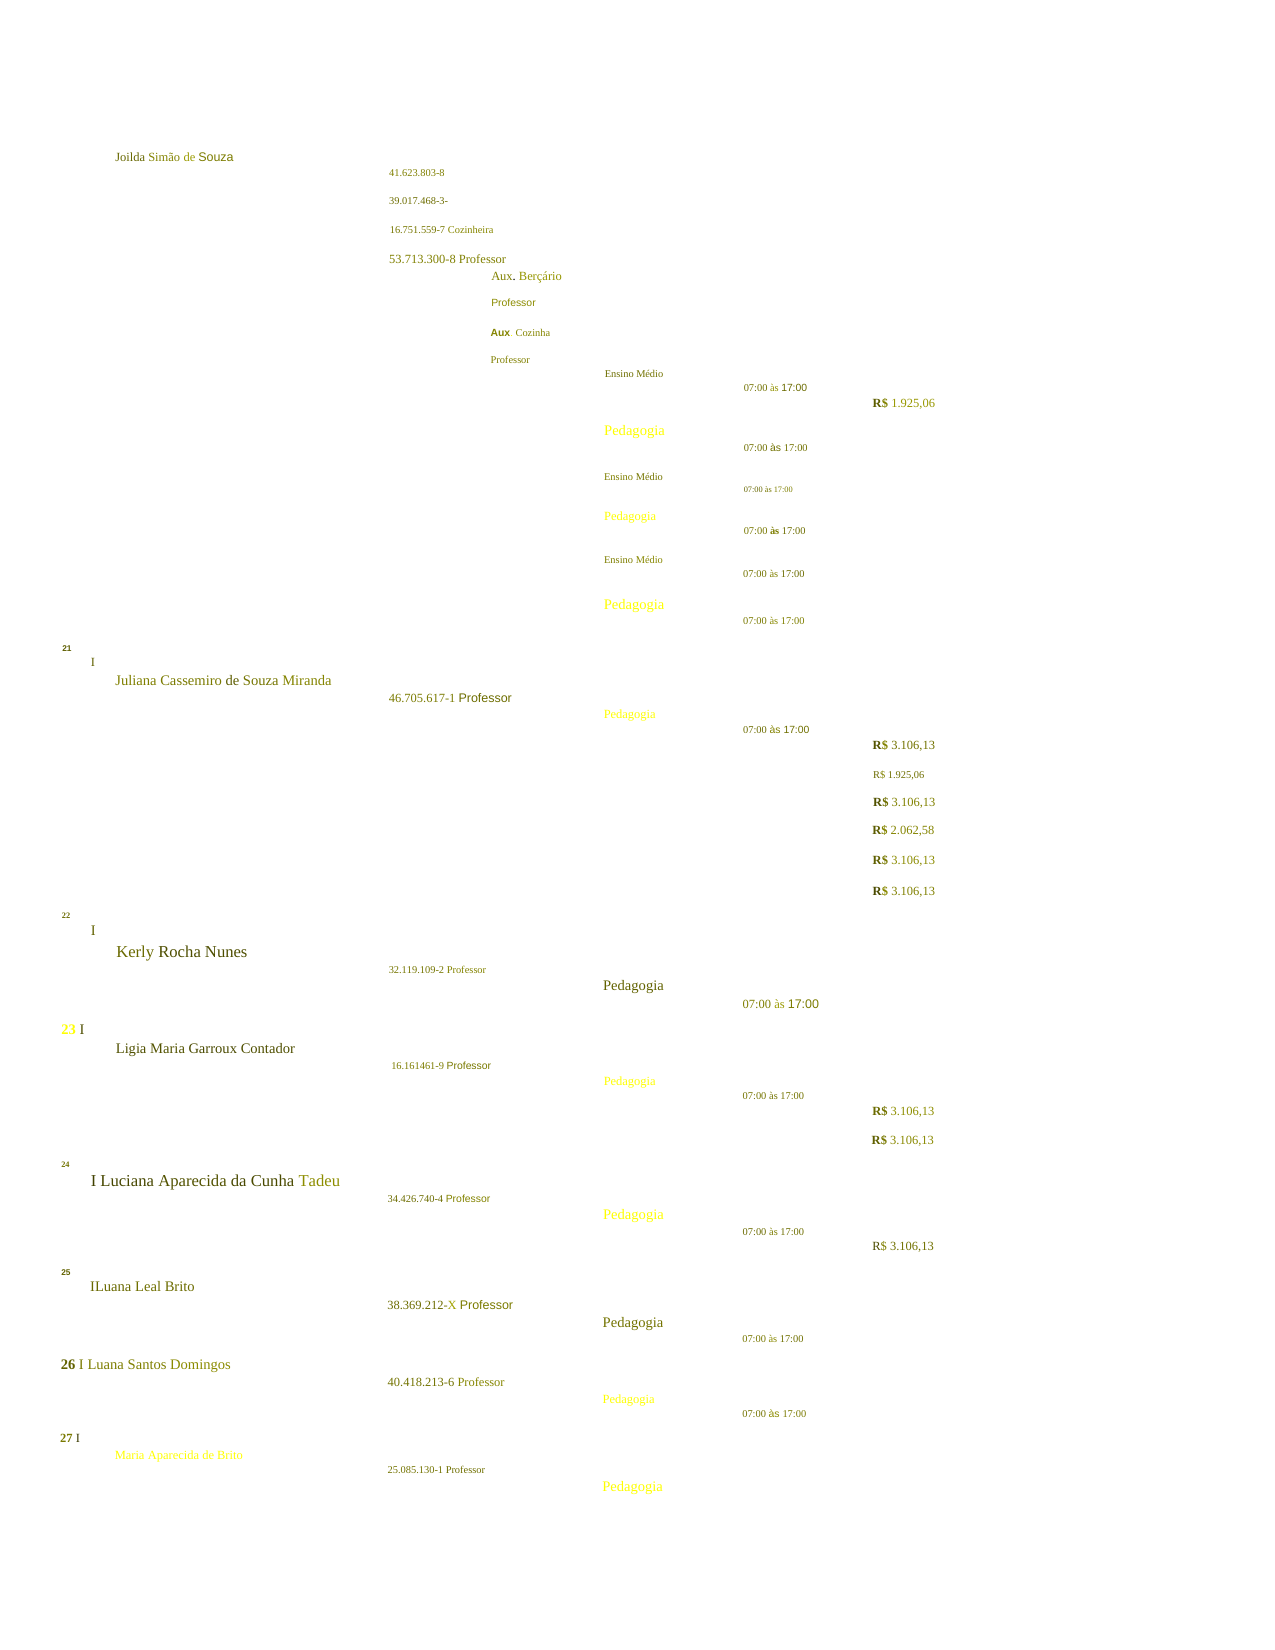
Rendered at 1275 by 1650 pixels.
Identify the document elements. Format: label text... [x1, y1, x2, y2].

text Juliana Cassemiro de Souza Miranda [115, 671, 384, 688]
text Pedagogia [604, 508, 731, 523]
text 07:00 às 17:00 [742, 1225, 892, 1237]
text 26 I Luana Santos Domingos [61, 1356, 316, 1373]
text 39.017.468-3- [389, 195, 543, 207]
text ILuana Leal Brito [90, 1278, 277, 1295]
text 07:00 às 17:00 [742, 996, 893, 1011]
text R$ 3.106,13 [872, 852, 1009, 867]
text 34.426.740-4 Professor [387, 1192, 611, 1204]
text Pedagogia [603, 977, 730, 994]
text 07:00 às 17:00 [743, 615, 893, 627]
text Pedagogia [603, 1206, 729, 1223]
text Pedagogia [602, 1478, 729, 1494]
text R$ 3.106,13 [872, 1103, 1008, 1118]
text 41.623.803-8 [389, 167, 531, 178]
text I Luciana Aparecida da Cunha Tadeu [91, 1170, 377, 1189]
text R$ 2.062,58 [872, 823, 1008, 837]
text 27 I [60, 1431, 169, 1445]
text Professor [490, 354, 612, 366]
text Pedagogia [602, 1314, 729, 1331]
text 53.713.300-8 Professor [389, 252, 612, 267]
text R$ 3.106,13 [872, 737, 1009, 752]
text R$ 3.106,13 [871, 1133, 1008, 1147]
text Joilda Simão de Souza [115, 150, 307, 164]
text 07:00 às 17:00 [743, 441, 893, 453]
text 23 I [61, 1021, 171, 1038]
text R$ 3.106,13 [873, 794, 1009, 809]
text Aux. Cozinha [490, 327, 635, 339]
text 07:00 às 17:00 [742, 1333, 891, 1345]
text R$ 1.925,06 [873, 768, 1009, 780]
text 07:00 às 17:00 [742, 1408, 891, 1420]
text Ensino Médio [604, 471, 749, 483]
text 25 [61, 1267, 147, 1277]
text Pedagogia [602, 1392, 729, 1406]
text Maria Aparecida de Brito [114, 1447, 322, 1462]
text R$ 3.106,13 [872, 883, 1008, 898]
text 07:00 às 17:00 [743, 525, 893, 537]
text R$ 1.925,06 [872, 395, 1009, 410]
text 46.705.617-1 Professor [388, 691, 612, 705]
text 25.085.130-1 Professor [387, 1464, 610, 1476]
text 32.119.109-2 Professor [388, 963, 612, 975]
text Pedagogia [603, 596, 729, 612]
text 16.751.559-7 Cozinheira [389, 224, 620, 236]
text Professor [491, 297, 612, 309]
text 07:00 às 17:00 [743, 567, 893, 579]
text Ensino Médio [604, 554, 749, 566]
text Kerly Rocha Nunes [116, 941, 291, 961]
text 22 [62, 911, 145, 921]
text Ligia Maria Garroux Contador [116, 1040, 349, 1057]
text I [91, 655, 171, 669]
text Ensino Médio [604, 368, 749, 380]
text 38.369.212-X Professor [387, 1297, 611, 1312]
text R$ 3.106,13 [872, 1239, 1008, 1253]
text 24 [61, 1159, 146, 1169]
text Pedagogia [603, 1073, 729, 1088]
text Pedagogia [603, 707, 730, 721]
text Pedagogia [604, 422, 731, 439]
text 40.418.213-6 Professor [387, 1375, 611, 1389]
text 16.161461-9 Professor [391, 1059, 611, 1072]
text 07:00 às 17:00 [742, 1090, 891, 1102]
text Aux. Berçário [491, 269, 637, 283]
text 07:00 às 17:00 [743, 485, 892, 494]
text 21 [62, 644, 144, 653]
text 07:00 às 17:00 [743, 723, 892, 736]
text 07:00 às 17:00 [743, 382, 893, 394]
text I [91, 922, 171, 939]
